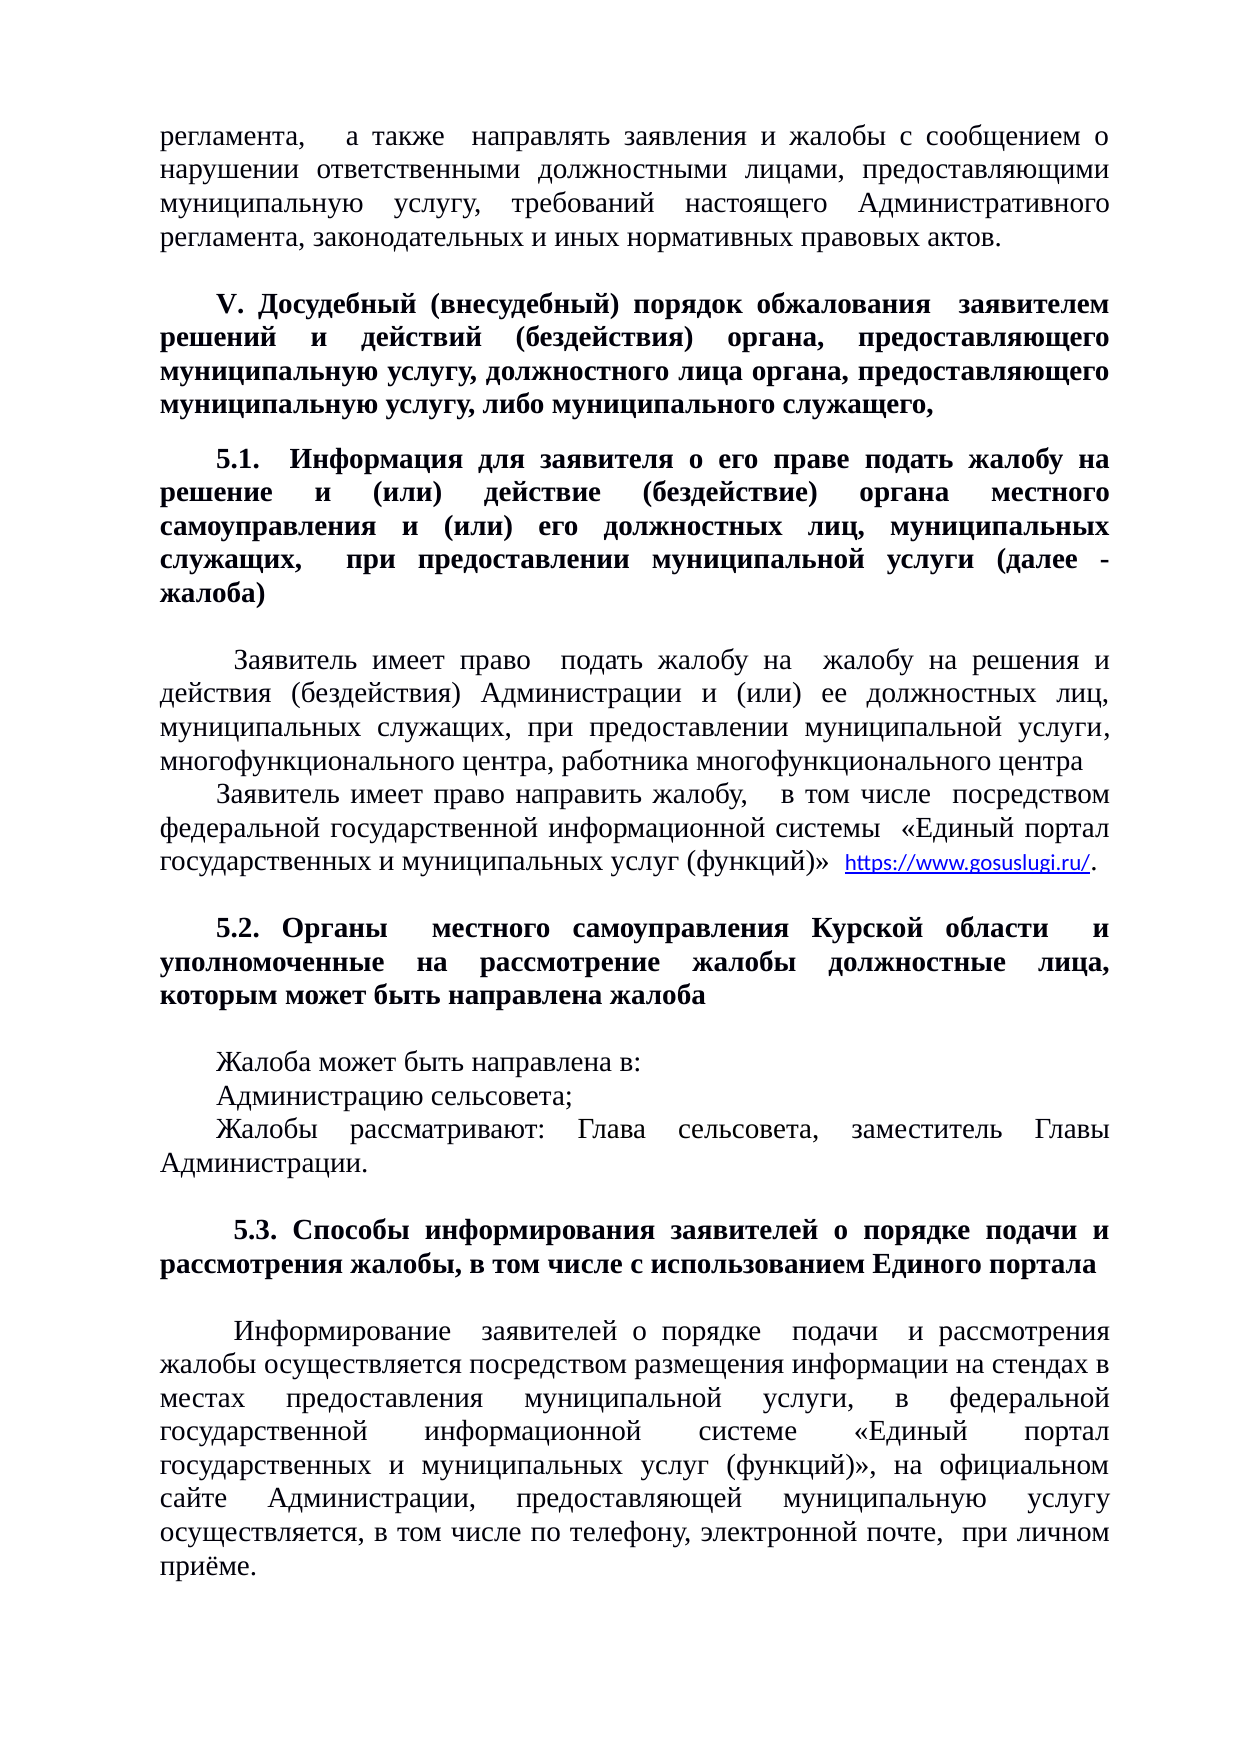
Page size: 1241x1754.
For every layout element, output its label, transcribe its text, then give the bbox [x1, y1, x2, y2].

text 5.1. Информация для заявителя о его праве подать жалобу на решение и (или) действие (бездействие) органа местного самоуправления и (или) его должностных лиц, муниципальных служащих, при предоставлении муниципальной услуги (далее - жалоба) [159, 441, 1110, 608]
text V. Досудебный (внесудебный) порядок обжалования заявителем решений и действий (бездействия) органа, предоставляющего муниципальную услугу, должностного лица органа, предоставляющего муниципальную услугу, либо муниципального служащего, [159, 286, 1110, 420]
text Заявитель имеет право подать жалобу на жалобу на решения и действия (бездействия) Администрации и (или) ее должностных лиц, муниципальных служащих, при предоставлении муниципальной услуги, многофункционального центра, работника многофункционального центра [159, 642, 1110, 776]
text Информирование заявителей о порядке подачи и рассмотрения жалобы осуществляется посредством размещения информации на стендах в местах предоставления муниципальной услуги, в федеральной государственной информационной системе «Единый портал государственных и муниципальных услуг (функций)», на официальном сайте Администрации, предоставляющей муниципальную услугу осуществляется, в том числе по телефону, электронной почте, при личном приёме. [159, 1313, 1110, 1581]
text регламента, а также направлять заявления и жалобы с сообщением о нарушении ответственными должностными лицами, предоставляющими муниципальную услугу, требований настоящего Административного регламента, законодательных и иных нормативных правовых актов. [159, 118, 1110, 252]
text Жалоба может быть направлена в: [159, 1044, 1110, 1078]
text 5.2. Органы местного самоуправления Курской области и уполномоченные на рассмотрение жалобы должностные лица, которым может быть направлена жалоба [159, 910, 1110, 1011]
text 5.3. Способы информирования заявителей о порядке подачи и рассмотрения жалобы, в том числе с использованием Единого портала [159, 1212, 1110, 1279]
text Жалобы рассматривают: Глава сельсовета, заместитель Главы Администрации. [159, 1112, 1110, 1179]
text Заявитель имеет право направить жалобу, в том числе посредством федеральной государственной информационной системы «Единый портал государственных и муниципальных услуг (функций)» https://www.gosuslugi.ru/. [159, 776, 1110, 877]
text Администрацию сельсовета; [159, 1078, 1110, 1112]
